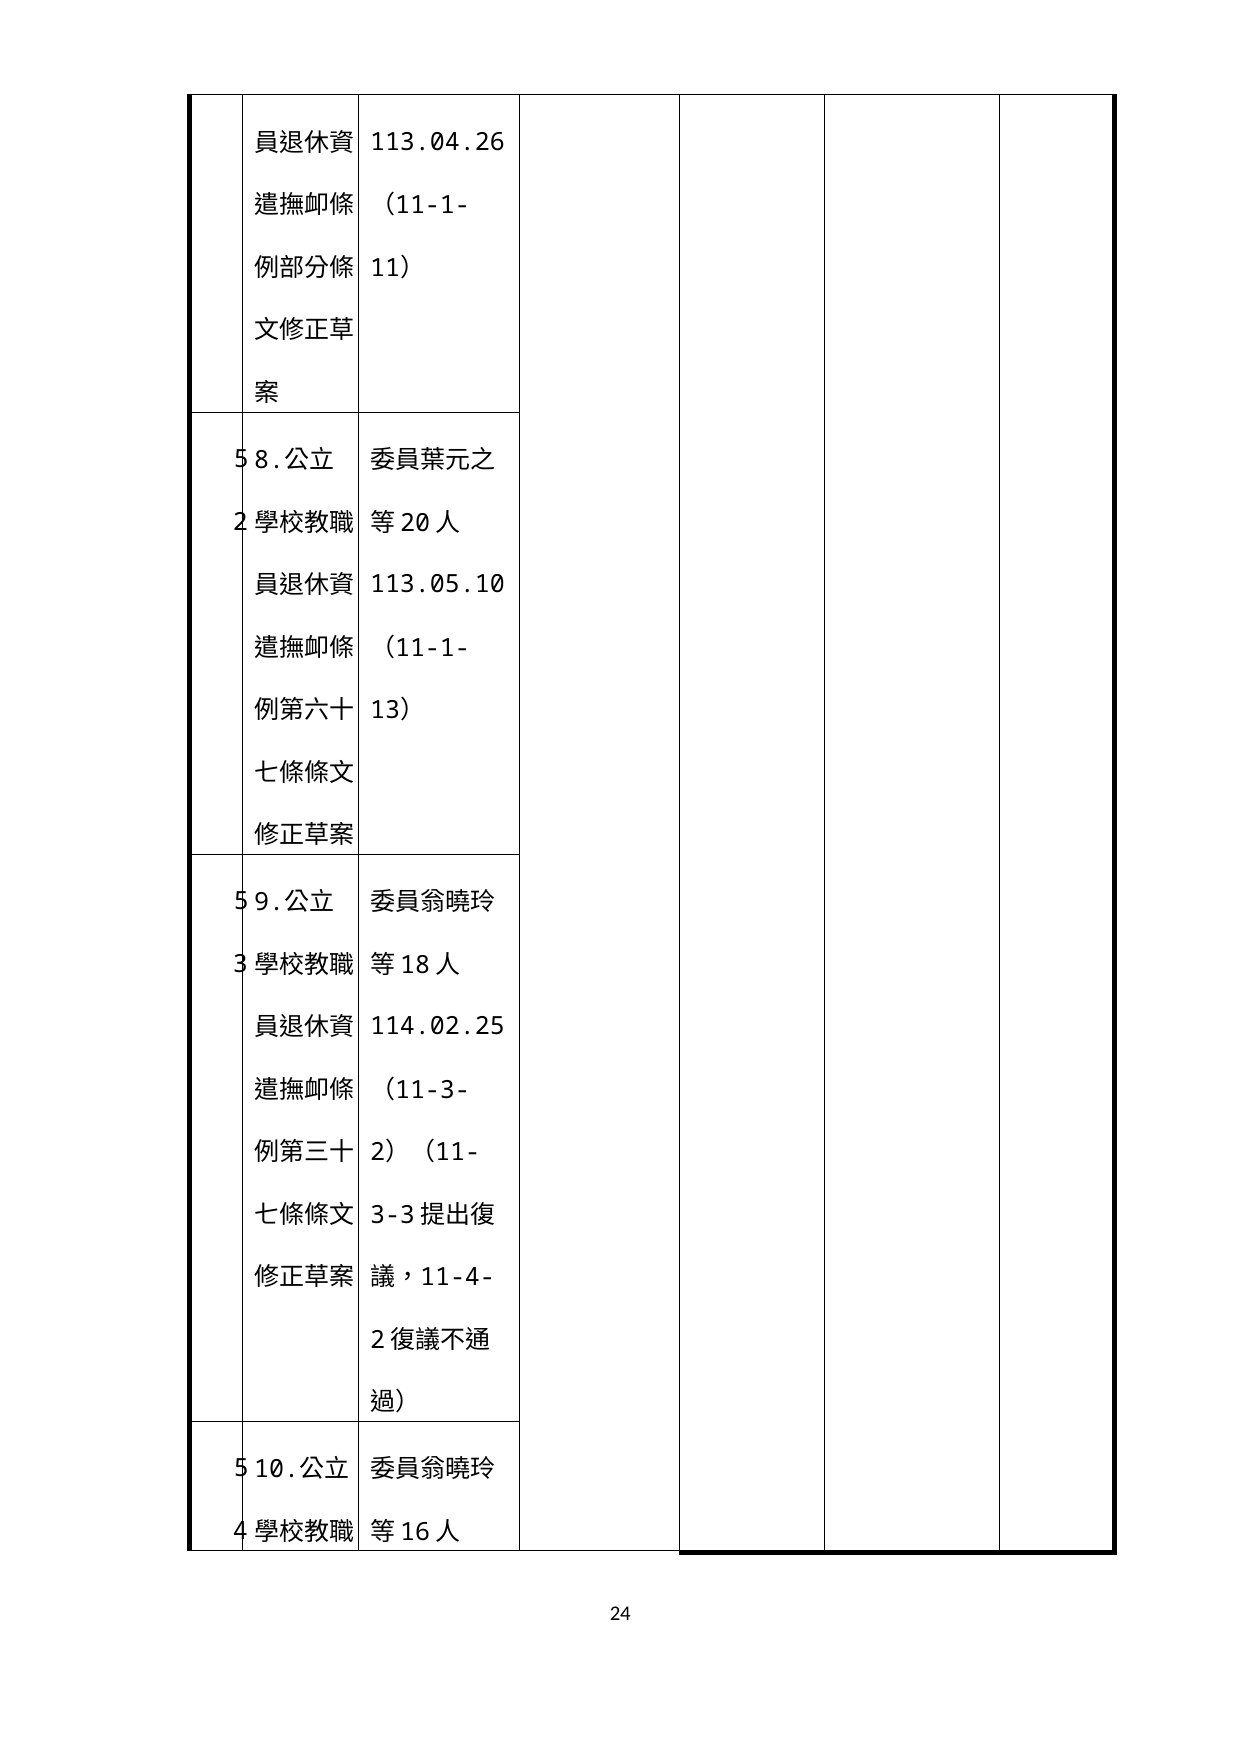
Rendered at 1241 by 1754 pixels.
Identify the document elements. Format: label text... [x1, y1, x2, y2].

table_cell 委員翁曉玲 等18人 114.02.25 （11-3-2）（11-3-3提出復議，11-4-2復議不通過） [359, 855, 519, 1421]
table_cell [192, 1422, 242, 1550]
table_cell 7.公立學校教職員退休資遣撫卹條例部分條文修正草案 [243, 95, 358, 411]
table_cell [1000, 95, 1112, 1550]
table_cell [680, 95, 824, 1550]
table_cell [825, 95, 999, 1550]
table_cell [236, 1525, 241, 1533]
table_cell 8.公立學校教職員退休資遣撫卹條例第六十七條條文修正草案 [243, 413, 358, 853]
table_cell 委員葉元之 等20人 113.05.10 （11-1-13） [359, 413, 519, 853]
table_cell [192, 95, 242, 411]
table_cell [192, 855, 242, 1421]
table_cell 委員翁曉玲 等16人 [359, 1422, 519, 1550]
table_cell [192, 413, 242, 853]
table_cell [520, 95, 679, 1550]
table_cell 10.公立學校教職員退休資遣撫卹條例第六十七條條文修正草案 [243, 1422, 358, 1550]
table_cell 9.公立學校教職員退休資遣撫卹條例第三十七條條文修正草案 [243, 855, 358, 1421]
table_cell 113.04.26 （11-1-11） [359, 95, 519, 411]
